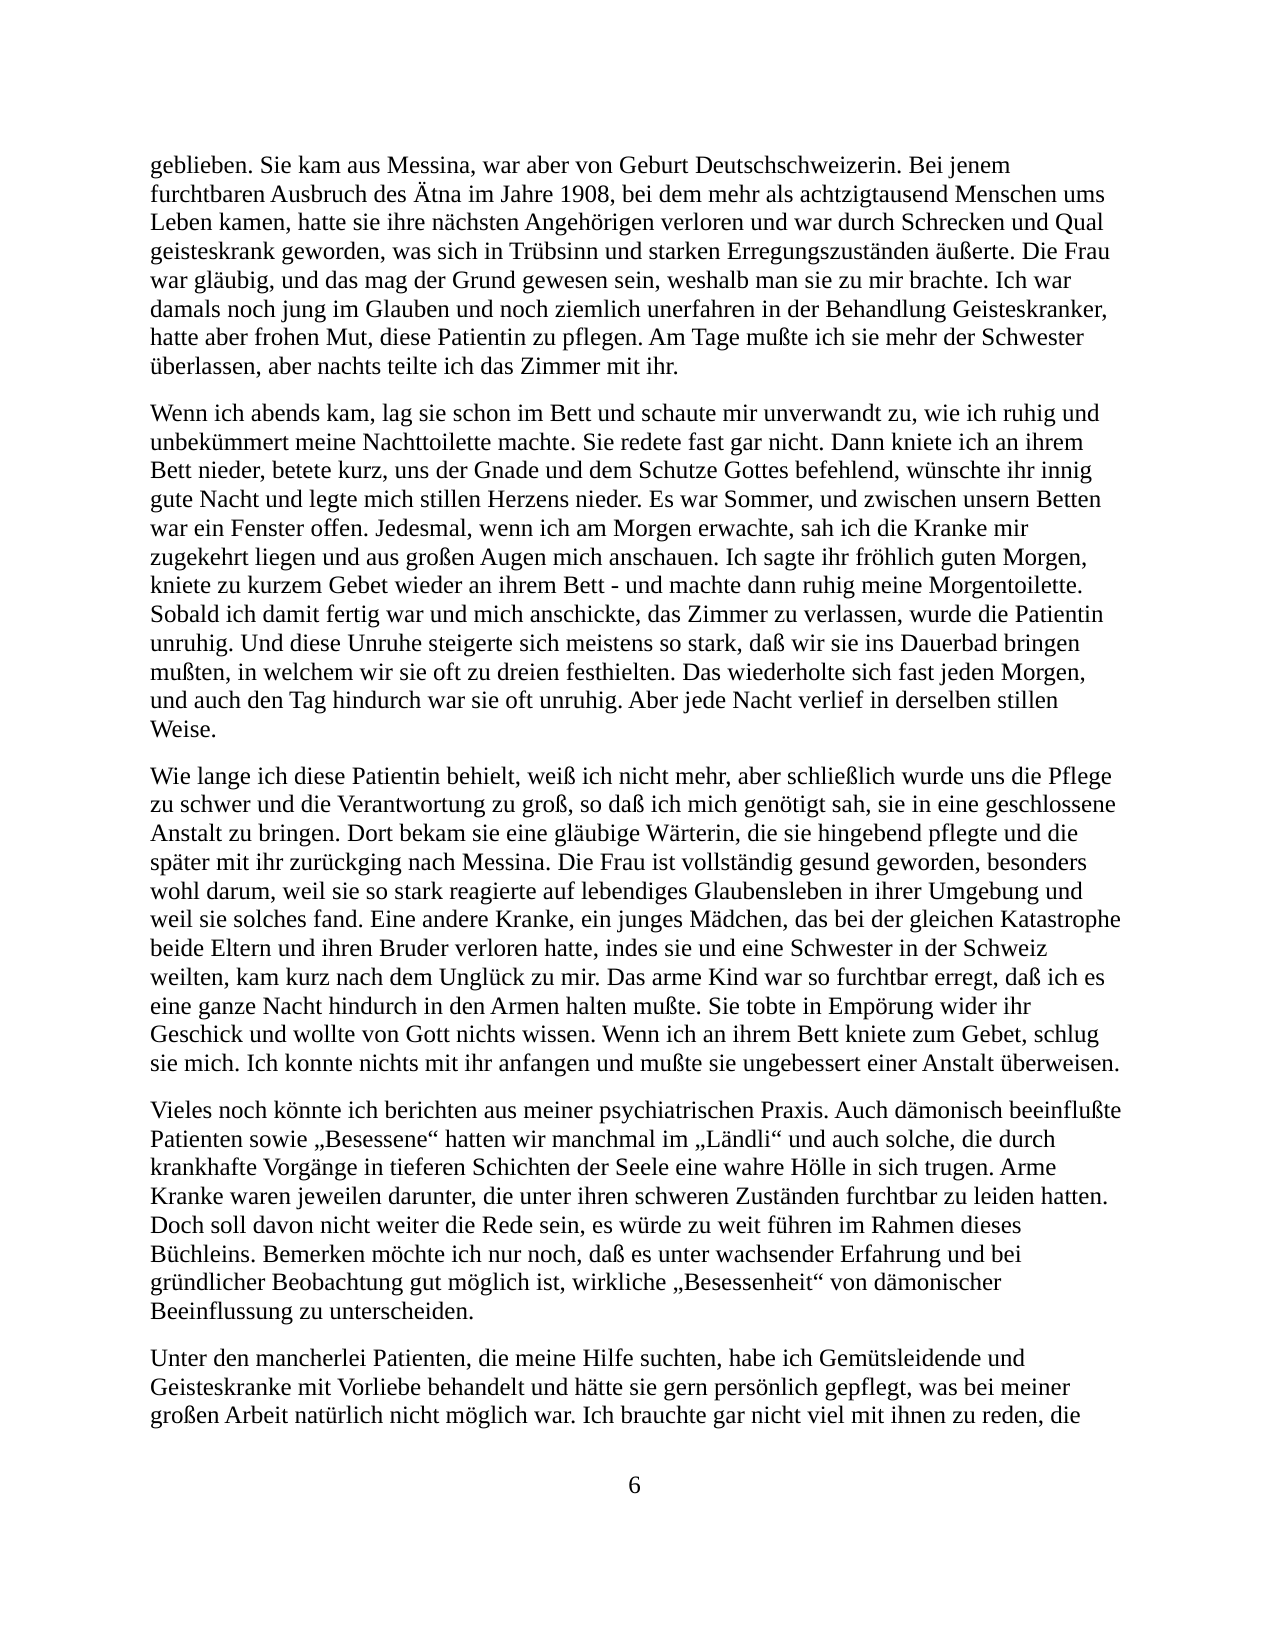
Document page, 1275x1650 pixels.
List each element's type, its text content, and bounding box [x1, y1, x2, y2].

text Wie lange ich diese Patientin behielt, weiß ich nicht mehr, aber schließlich wurde uns die Pflege zu schwer und die Verantwortung zu groß, so daß ich mich genötigt sah, sie in eine geschlossene Anstalt zu bringen. Dort bekam sie eine gläubige Wärterin, die sie hingebend pflegte und die später mit ihr zurückging nach Messina. Die Frau ist vollständig gesund geworden, besonders wohl darum, weil sie so stark reagierte auf lebendiges Glaubensleben in ihrer Umgebung und weil sie solches fand. Eine andere Kranke, ein junges Mädchen, das bei der gleichen Katastrophe beide Eltern und ihren Bruder verloren hatte, indes sie und eine Schwester in der Schweiz weilten, kam kurz nach dem Unglück zu mir. Das arme Kind war so furchtbar erregt, daß ich es eine ganze Nacht hindurch in den Armen halten mußte. Sie tobte in Empörung wider ihr Geschick und wollte von Gott nichts wissen. Wenn ich an ihrem Bett kniete zum Gebet, schlug sie mich. Ich konnte nichts mit ihr anfangen und mußte sie ungebessert einer Anstalt überweisen. [150, 761, 1125, 1077]
text Vieles noch könnte ich berichten aus meiner psychiatrischen Praxis. Auch dämonisch beeinflußte Patienten sowie „Besessene“ hatten wir manchmal im „Ländli“ und auch solche, die durch krankhafte Vorgänge in tieferen Schichten der Seele eine wahre Hölle in sich trugen. Arme Kranke waren jeweilen darunter, die unter ihren schweren Zuständen furchtbar zu leiden hatten. Doch soll davon nicht weiter die Rede sein, es würde zu weit führen im Rahmen dieses Büchleins. Bemerken möchte ich nur noch, daß es unter wachsender Erfahrung und bei gründlicher Beobachtung gut möglich ist, wirkliche „Besessenheit“ von dämonischer Beeinflussung zu unterscheiden. [150, 1095, 1125, 1325]
text Wenn ich abends kam, lag sie schon im Bett und schaute mir unverwandt zu, wie ich ruhig und unbekümmert meine Nachttoilette machte. Sie redete fast gar nicht. Dann kniete ich an ihrem Bett nieder, betete kurz, uns der Gnade und dem Schutze Gottes befehlend, wünschte ihr innig gute Nacht und legte mich stillen Herzens nieder. Es war Sommer, und zwischen unsern Betten war ein Fenster offen. Jedesmal, wenn ich am Morgen erwachte, sah ich die Kranke mir zugekehrt liegen und aus großen Augen mich anschauen. Ich sagte ihr fröhlich guten Morgen, kniete zu kurzem Gebet wieder an ihrem Bett - und machte dann ruhig meine Morgentoilette. Sobald ich damit fertig war und mich anschickte, das Zimmer zu verlassen, wurde die Patientin unruhig. Und diese Unruhe steigerte sich meistens so stark, daß wir sie ins Dauerbad bringen mußten, in welchem wir sie oft zu dreien festhielten. Das wiederholte sich fast jeden Morgen, und auch den Tag hindurch war sie oft unruhig. Aber jede Nacht verlief in derselben stillen Weise. [150, 398, 1125, 743]
text geblieben. Sie kam aus Messina, war aber von Geburt Deutschschweizerin. Bei jenem furchtbaren Ausbruch des Ätna im Jahre 1908, bei dem mehr als achtzigtausend Menschen ums Leben kamen, hatte sie ihre nächsten Angehörigen verloren und war durch Schrecken und Qual geisteskrank geworden, was sich in Trübsinn und starken Erregungszuständen äußerte. Die Frau war gläubig, und das mag der Grund gewesen sein, weshalb man sie zu mir brachte. Ich war damals noch jung im Glauben und noch ziemlich unerfahren in der Behandlung Geisteskranker, hatte aber frohen Mut, diese Patientin zu pflegen. Am Tage mußte ich sie mehr der Schwester überlassen, aber nachts teilte ich das Zimmer mit ihr. [150, 150, 1125, 380]
text Unter den mancherlei Patienten, die meine Hilfe suchten, habe ich Gemütsleidende und Geisteskranke mit Vorliebe behandelt und hätte sie gern persönlich gepflegt, was bei meiner großen Arbeit natürlich nicht möglich war. Ich brauchte gar nicht viel mit ihnen zu reden, die [150, 1343, 1125, 1429]
